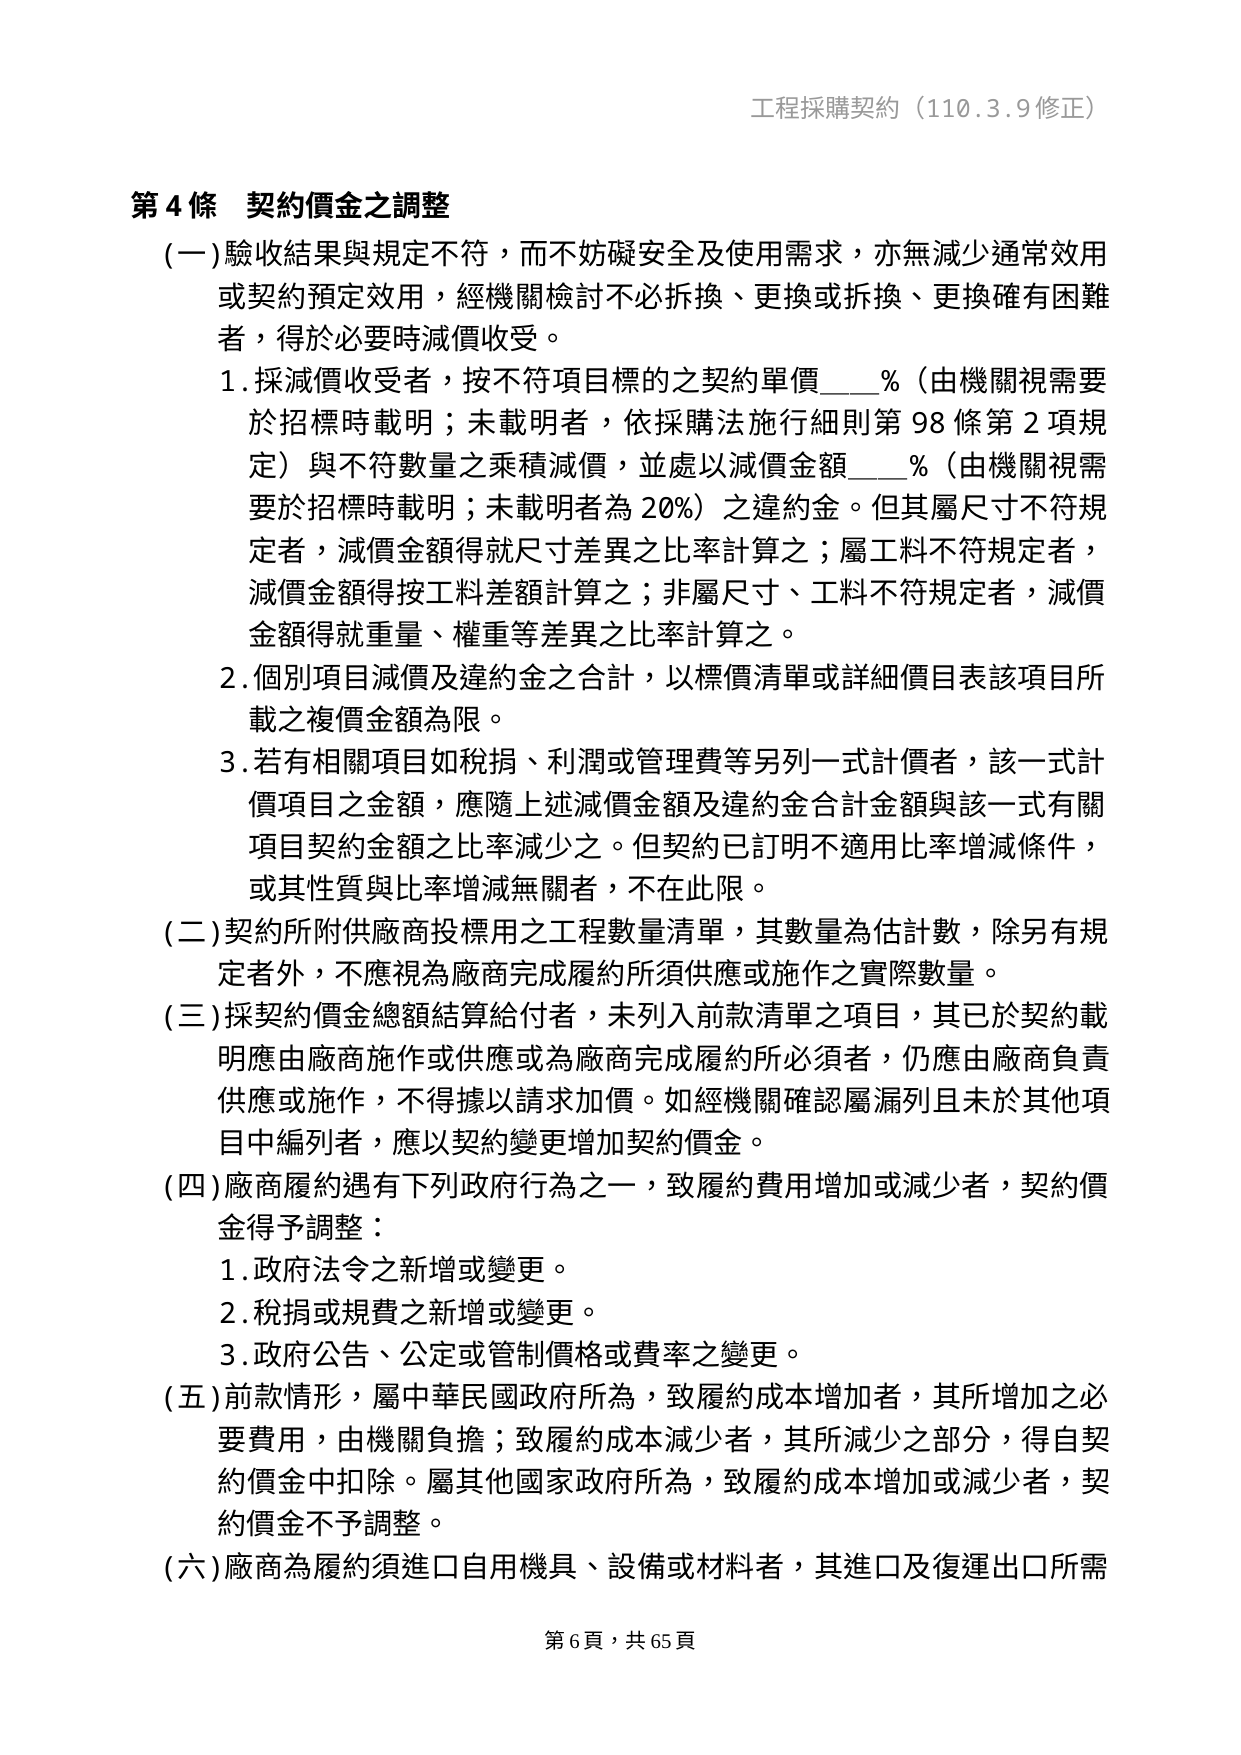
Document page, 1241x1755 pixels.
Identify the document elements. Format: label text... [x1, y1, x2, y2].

text 3.若有相關項目如稅捐、利潤或管理費等另列一式計價者，該一式計價項目之金額，應隨上述減價金額及違約金合計金額與該一式有關項目契約金額之比率減少之。但契約已訂明不適用比率增減條件，或其性質與比率增減無關者，不在此限。 [218, 739, 1108, 908]
text (四)廠商履約遇有下列政府行為之一，致履約費用增加或減少者，契約價金得予調整： [159, 1162, 1110, 1247]
text 2.稅捐或規費之新增或變更。 [218, 1289, 1108, 1332]
text (二)契約所附供廠商投標用之工程數量清單，其數量為估計數，除另有規定者外，不應視為廠商完成履約所須供應或施作之實際數量。 [159, 908, 1110, 993]
text (五)前款情形，屬中華民國政府所為，致履約成本增加者，其所增加之必要費用，由機關負擔；致履約成本減少者，其所減少之部分，得自契約價金中扣除。屬其他國家政府所為，致履約成本增加或減少者，契約價金不予調整。 [159, 1374, 1110, 1543]
text 1.政府法令之新增或變更。 [218, 1247, 1108, 1289]
text 3.政府公告、公定或管制價格或費率之變更。 [218, 1332, 1108, 1374]
text (一)驗收結果與規定不符，而不妨礙安全及使用需求，亦無減少通常效用或契約預定效用，經機關檢討不必拆換、更換或拆換、更換確有困難者，得於必要時減價收受。 [159, 231, 1110, 358]
text 第4條 契約價金之調整 [130, 182, 1110, 224]
text 1.採減價收受者，按不符項目標的之契約單價＿＿%（由機關視需要於招標時載明；未載明者，依採購法施行細則第98條第2項規定）與不符數量之乘積減價，並處以減價金額＿＿%（由機關視需要於招標時載明；未載明者為20%）之違約金。但其屬尺寸不符規定者，減價金額得就尺寸差異之比率計算之；屬工料不符規定者，減價金額得按工料差額計算之；非屬尺寸、工料不符規定者，減價金額得就重量、權重等差異之比率計算之。 [218, 358, 1108, 654]
text 2.個別項目減價及違約金之合計，以標價清單或詳細價目表該項目所載之複價金額為限。 [218, 654, 1108, 739]
text (六)廠商為履約須進口自用機具、設備或材料者，其進口及復運出口所需 [159, 1543, 1110, 1586]
text (三)採契約價金總額結算給付者，未列入前款清單之項目，其已於契約載明應由廠商施作或供應或為廠商完成履約所必須者，仍應由廠商負責供應或施作，不得據以請求加價。如經機關確認屬漏列且未於其他項目中編列者，應以契約變更增加契約價金。 [159, 993, 1110, 1162]
